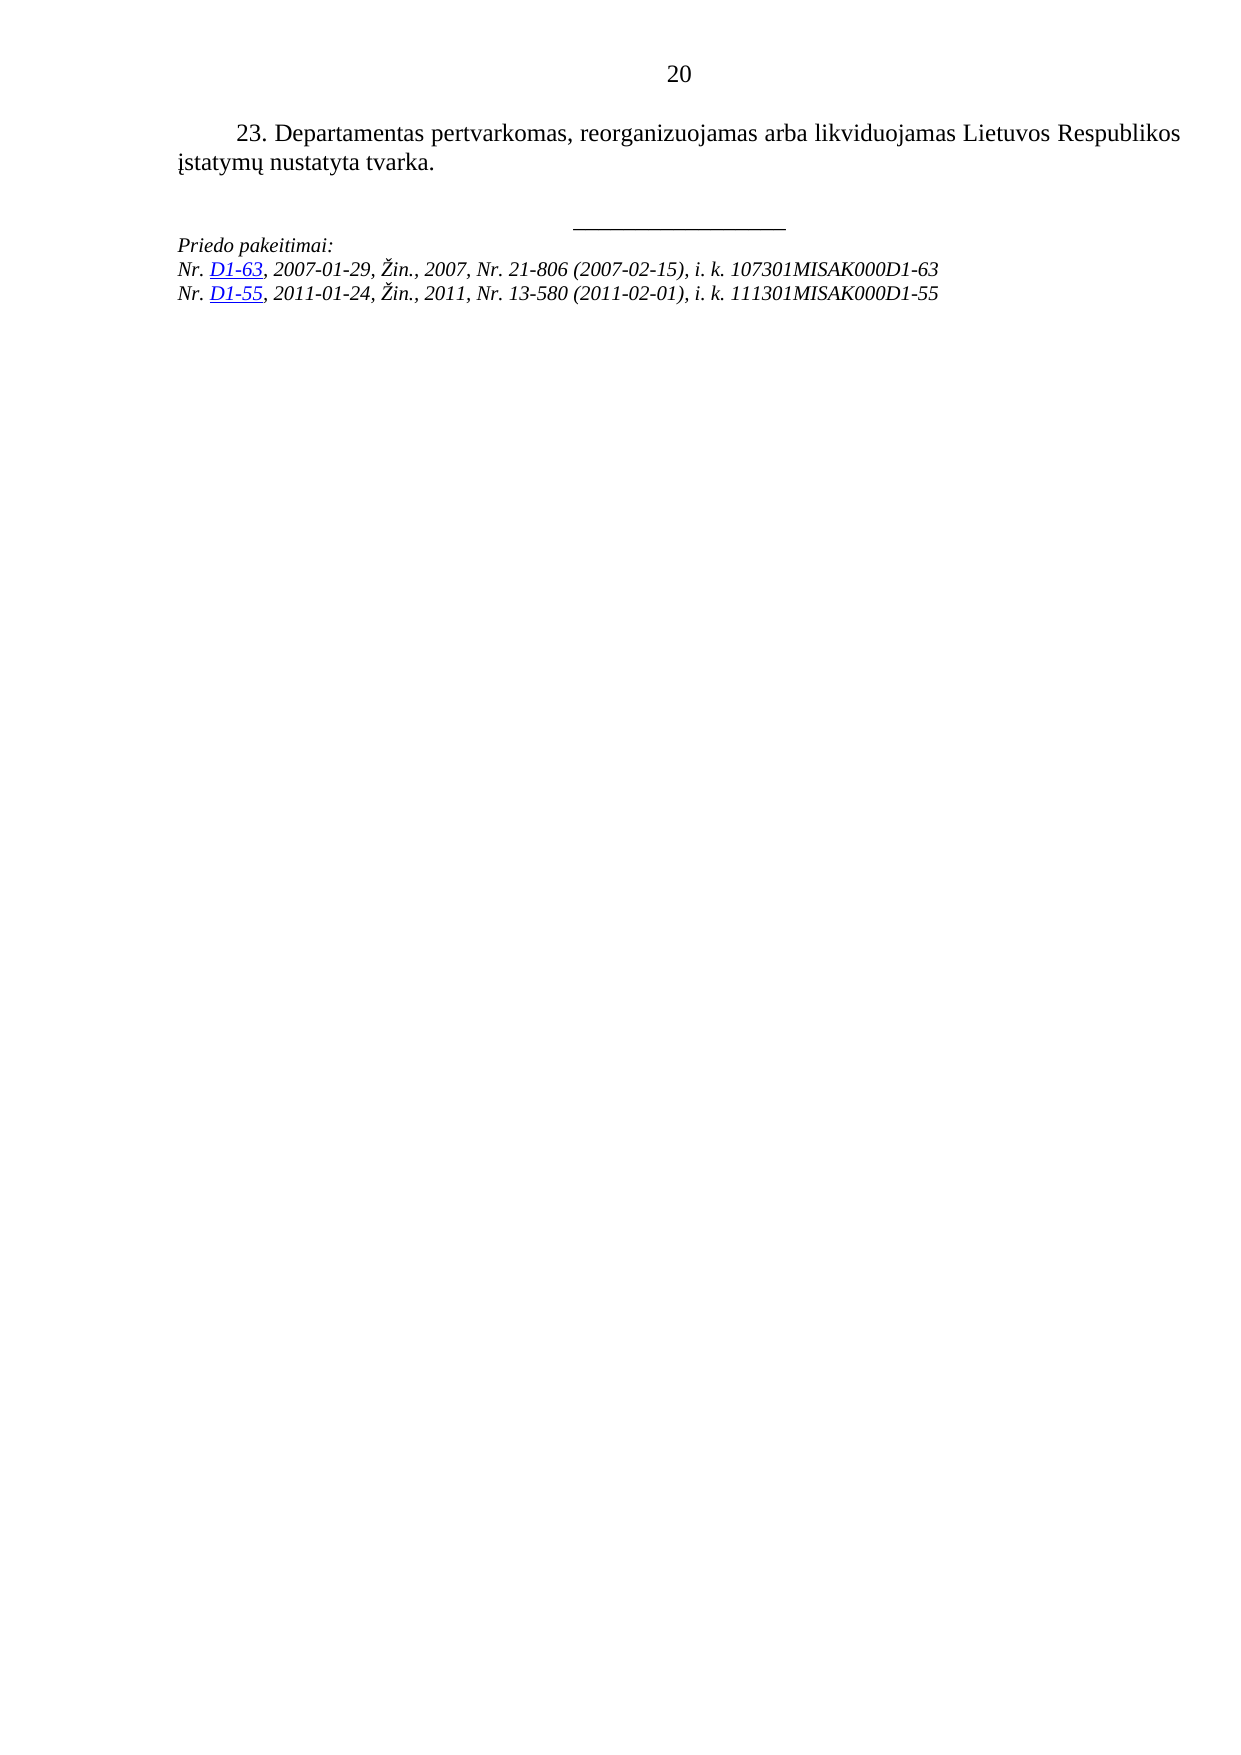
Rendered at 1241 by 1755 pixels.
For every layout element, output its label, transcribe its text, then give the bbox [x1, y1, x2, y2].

text Priedo pakeitimai: [177, 233, 1181, 257]
text 23. Departamentas pertvarkomas, reorganizuojamas arba likviduojamas Lietuvos Respublikos įstatymų nustatyta tvarka. [177, 118, 1181, 176]
text Nr. D1-63, 2007-01-29, Žin., 2007, Nr. 21-806 (2007-02-15), i. k. 107301MISAK000D1-63 [177, 257, 1181, 281]
text _________________ [177, 204, 1181, 233]
text Nr. D1-55, 2011-01-24, Žin., 2011, Nr. 13-580 (2011-02-01), i. k. 111301MISAK000D1-55 [177, 281, 1181, 305]
